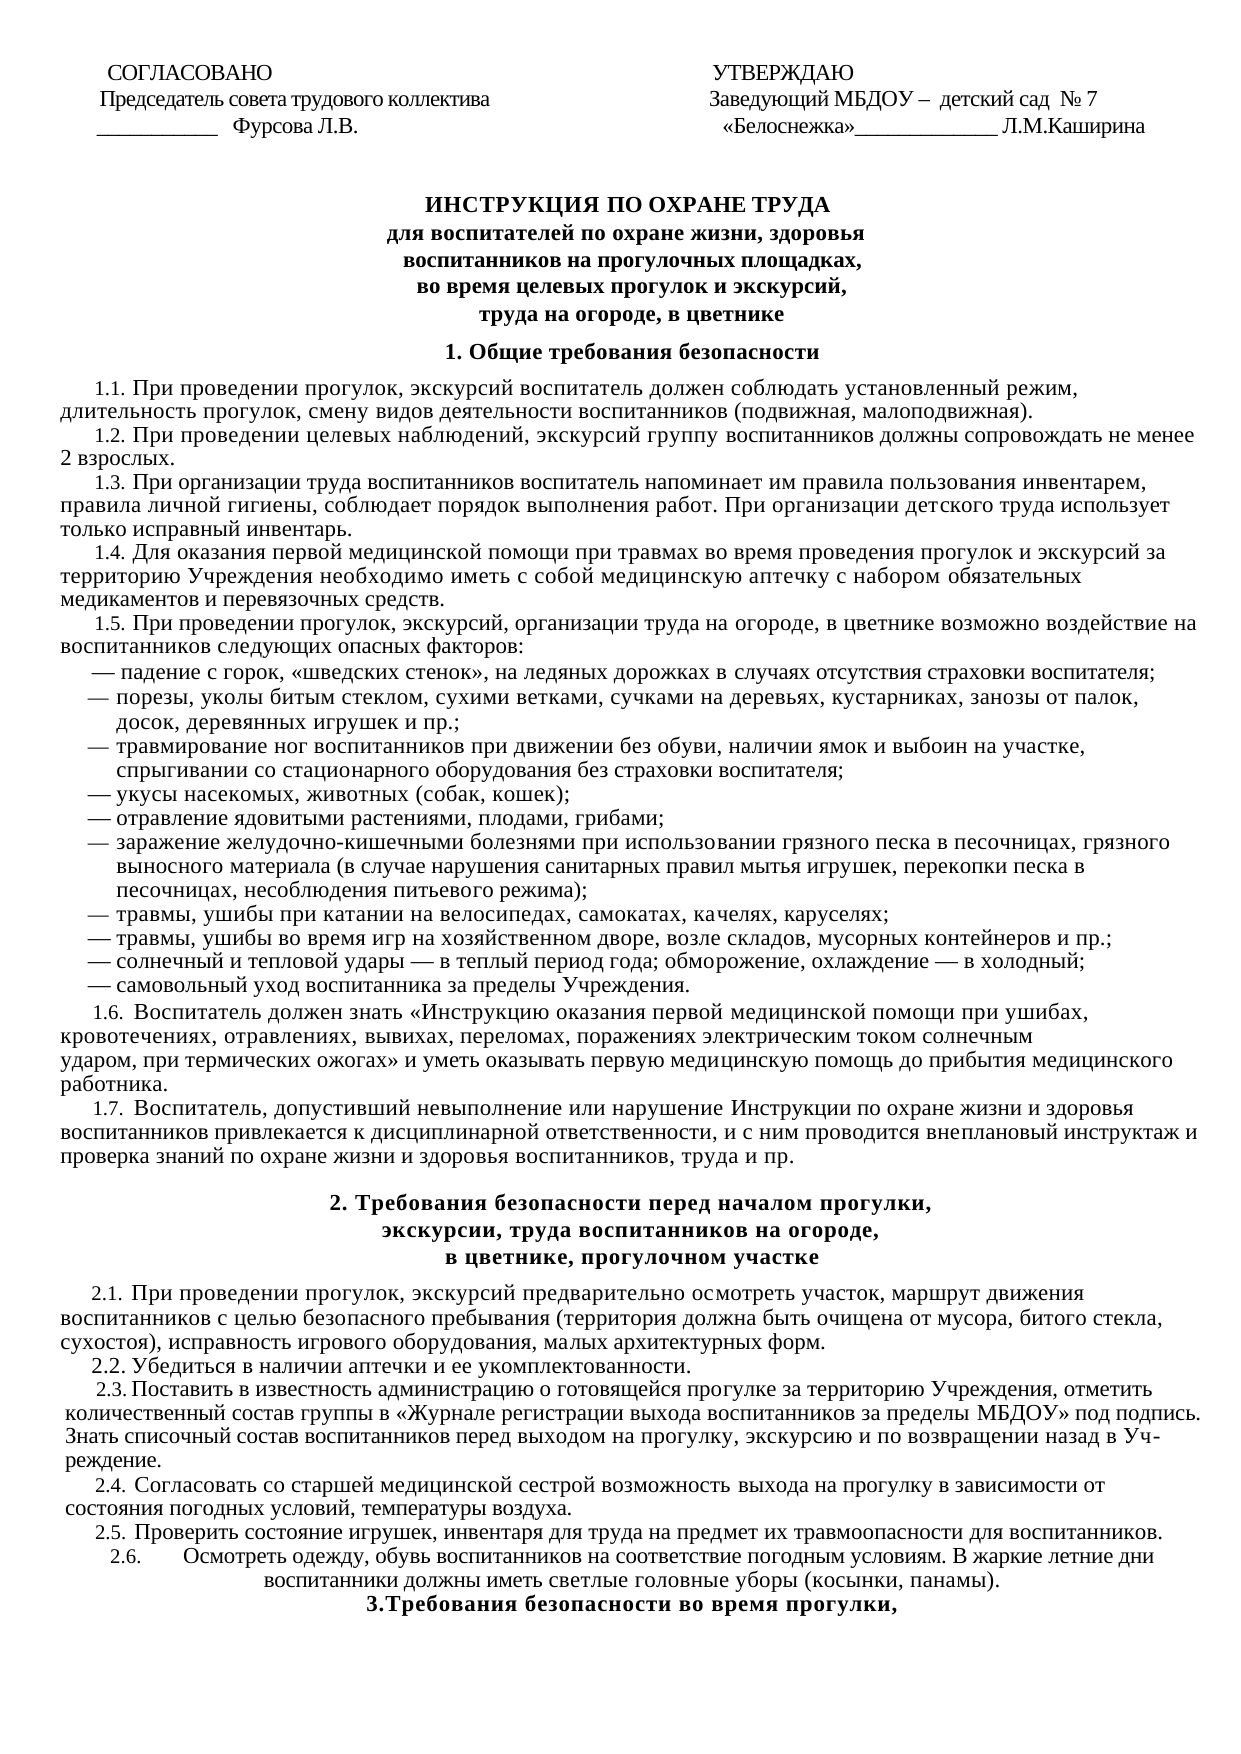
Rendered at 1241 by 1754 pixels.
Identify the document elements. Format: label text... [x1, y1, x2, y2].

list травмы, ушибы во время игр на хозяйственном дворе, возле складов, мусорных контейнеров и пр.; [88, 926, 1203, 950]
list Осмотреть одежду, обувь воспитанников на соответствие по­годным условиям. В жаркие летние дни воспитанники должны иметь светлые головные уборы (косынки, панамы). 3.Требования безопасности во время прогулки, [61, 1545, 1203, 1616]
text ИНСТРУКЦИЯ ПО ОХРАНЕ ТРУДА [60, 191, 1107, 218]
list травмирование ног воспитанников при движении без обуви, наличии ямок и выбоин на участке, спрыгивании со стацио­нарного оборудования без страховки воспитателя; [88, 734, 1203, 782]
list Убедиться в наличии аптечки и ее укомплектованности. [91, 1354, 1203, 1378]
text ___________ Фурсова Л.В. «Белоснежка»_____________ Л.М.Каширина [60, 112, 1203, 138]
list Проверить состояние игрушек, инвентаря для труда на пред­мет их травмоопасности для воспитанников. [65, 1521, 1203, 1544]
text 2. Требования безопасности перед началом прогулки, [60, 1189, 1202, 1216]
list травмы, ушибы при катании на велосипедах, самокатах, ка­челях, каруселях; [88, 902, 1203, 926]
text во время целевых прогулок и экскурсий, [61, 272, 1203, 299]
list Для оказания первой медицинской помощи при травмах во время проведения прогулок и экскурсий за территорию Учрежде­ния необходимо иметь с собой медицинскую аптечку с набором обязательных медикаментов и перевязочных средств. [60, 541, 1203, 612]
list самовольный уход воспитанника за пределы Учреждения. [88, 974, 1203, 998]
list порезы, уколы битым стеклом, сухими ветками, сучками на деревьях, кустарниках, занозы от палок, досок, деревянных игрушек и пр.; [88, 684, 1203, 734]
list Согласовать со старшей медицинской сестрой возможность выхода на прогулку в зависимости от состояния погодных условий, температуры воздуха. [65, 1473, 1203, 1521]
text для воспитателей по охране жизни, здоровья [60, 218, 1203, 245]
list Воспитатель должен знать «Инструкцию оказания первой медицинской помощи при ушибах, кровотечениях, отравлениях, вывихах, переломах, поражениях электрическим током солнечным ударом, при термических ожогах» и уметь оказывать первую меди­цинскую помощь до прибытия медицинского работника. [60, 1000, 1203, 1096]
text СОГЛАСОВАНО УТВЕРЖДАЮ [60, 59, 1203, 86]
text в цветнике, прогулочном участке [61, 1243, 1203, 1270]
list солнечный и тепловой удары — в теплый период года; обмо­рожение, охлаждение — в холодный; [88, 950, 1203, 974]
list При организации труда воспитанников воспитатель напоми­нает им правила пользования инвентарем, правила личной гигие­ны, соблюдает порядок выполнения работ. При организации дет­ского труда использует только исправный инвентарь. [60, 470, 1203, 541]
list отравление ядовитыми растениями, плодами, грибами; [88, 806, 1203, 830]
list заражение желудочно-кишечными болезнями при использо­вании грязного песка в песочницах, грязного выносного ма­териала (в случае нарушения санитарных правил мытья игру­шек, перекопки песка в песочницах, несоблюдения питьево­го режима); [88, 830, 1203, 902]
list При проведении прогулок, экскурсий воспитатель должен соблюдать установленный режим, длительность прогулок, смену видов деятельности воспитанников (подвижная, малоподвижная). [60, 376, 1203, 423]
list укусы насекомых, животных (собак, кошек); [88, 782, 1203, 806]
text Председатель совета трудового коллектива Заведующий МБДОУ – детский сад № 7 [60, 86, 1203, 112]
text 1. Общие требования безопасности [62, 338, 1203, 365]
text труда на огороде, в цветнике [61, 299, 1203, 326]
list Воспитатель, допустивший невыполнение или нарушение Инструкции по охране жизни и здоровья воспитанников привлека­ется к дисциплинарной ответственности, и с ним проводится вне­плановый инструктаж и проверка знаний по охране жизни и здоро­вья воспитанников, труда и пр. [60, 1096, 1203, 1168]
list Поставить в известность администрацию о готовящейся про­гулке за территорию Учреждения, отметить количественный состав группы в «Журнале регистрации выхода воспитанников за пределы МБДОУ» под подпись. Знать списочный состав воспитанников перед выходом на прогулку, экскурсию и по возвращении назад в Уч­реждение. [65, 1378, 1203, 1472]
list При проведении прогулок, экскурсий, организации труда на огороде, в цветнике возможно воздействие на воспитанников сле­дующих опасных факторов: [60, 612, 1203, 659]
list При проведении прогулок, экскурсий предварительно ос­мотреть участок, маршрут движения воспитанников с целью безо­пасного пребывания (территория должна быть очищена от мусора, битого стекла, сухостоя), исправность игрового оборудования, ма­лых архитектурных форм. [60, 1281, 1203, 1354]
list При проведении целевых наблюдений, экскурсий группу воспитанников должны сопровождать не менее 2 взрослых. [60, 423, 1203, 470]
text воспитанников на прогулочных площадках, [61, 245, 1203, 272]
text экскурсии, труда воспитанников на огороде, [60, 1216, 1201, 1243]
text — падение с горок, «шведских стенок», на ледяных дорожках в случаях отсутствия страховки воспитателя; [92, 662, 1203, 684]
